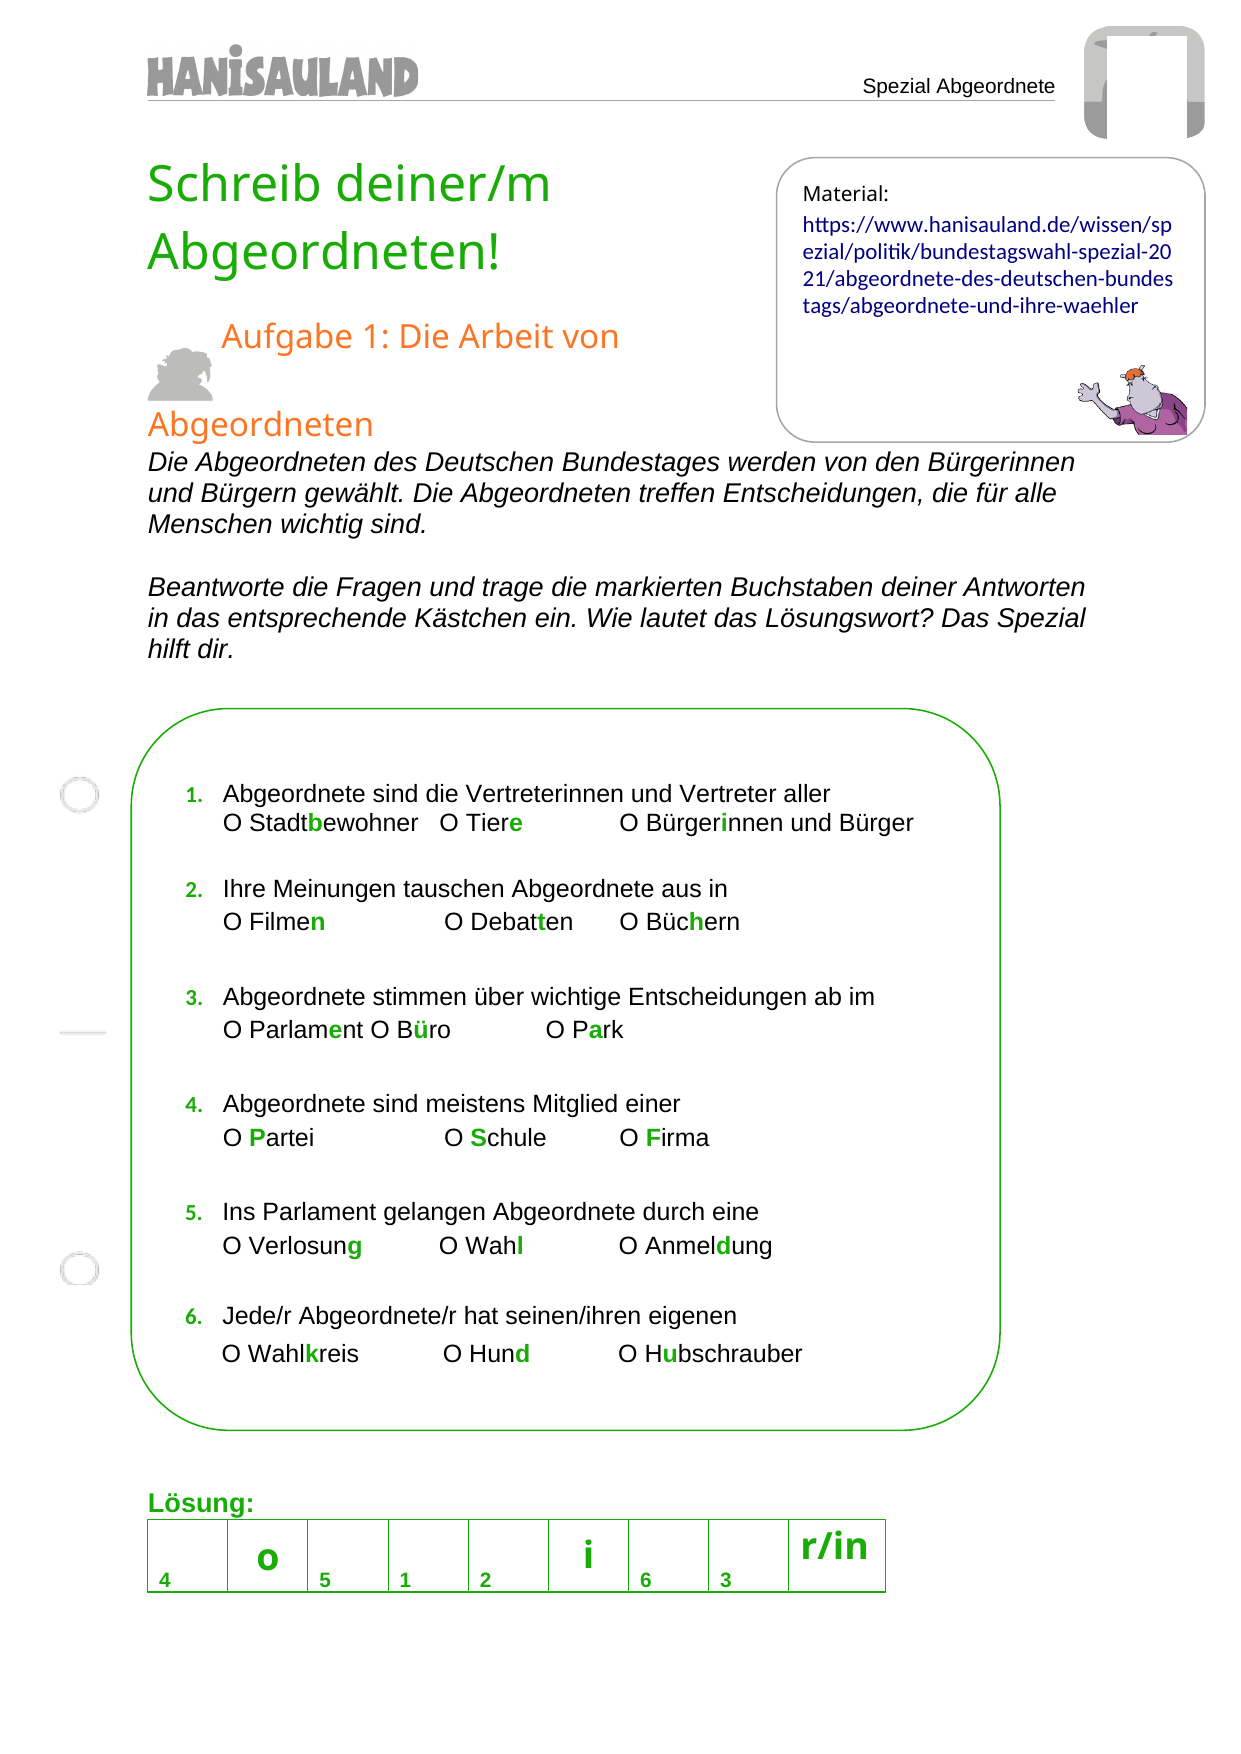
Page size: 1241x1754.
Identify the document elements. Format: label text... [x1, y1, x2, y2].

list [1001, 1197, 1093, 1259]
list Abgeordnete sind meistens Mitglied einer O Partei O Schule O Firma [185, 1089, 999, 1152]
list [1001, 982, 1093, 1044]
list Jede/r Abgeordnete/r hat seinen/ihren eigenen [185, 1301, 999, 1330]
table_header o [228, 1520, 307, 1591]
list [1001, 1089, 1093, 1152]
subtitle Schreib deiner/m Abgeordneten! [148, 148, 1093, 284]
list Abgeordnete stimmen über wichtige Entscheidungen ab im O Parlament O Büro O Park [185, 982, 999, 1044]
list [998, 779, 1093, 837]
table_header 3 [709, 1520, 788, 1591]
text O Wahlkreis O Hund O Hubschrauber [221, 1338, 999, 1367]
list Abgeordnete sind die Vertreterinnen und Vertreter aller O Stadtbewohner O Tiere O Bürgerinnen und Bürger [185, 779, 999, 837]
table_header 5 [308, 1520, 388, 1591]
list [1001, 1301, 1093, 1330]
table_header 4 [148, 1520, 227, 1591]
table_header 6 [629, 1520, 708, 1591]
table_header 2 [469, 1520, 548, 1591]
text Aufgabe 1: Die Arbeit von Abgeordneten Die Abgeordneten des Deutschen Bundestages werden von den Bürgerinnen und Bürgern gewählt. Die Abgeordneten treffen Entscheidungen, die für alle Menschen wichtig sind. [148, 313, 1093, 539]
list Ins Parlament gelangen Abgeordnete durch eine O Verlosung O Wahl O Anmeldung [185, 1197, 999, 1259]
list [1001, 874, 1093, 936]
list Ihre Meinungen tauschen Abgeordnete aus in O Filmen O Debatten O Büchern [185, 874, 999, 936]
text Beantworte die Fragen und trage die markierten Buchstaben deiner Antworten in das entsprechende Kästchen ein. Wie lautet das Lösungswort? Das Spezial hilft dir. [148, 571, 1093, 664]
table_header r/in [789, 1520, 885, 1591]
text Lösung: [148, 1487, 1093, 1518]
table_header i [549, 1520, 628, 1591]
text [996, 1338, 1093, 1367]
table_header 1 [389, 1520, 468, 1591]
